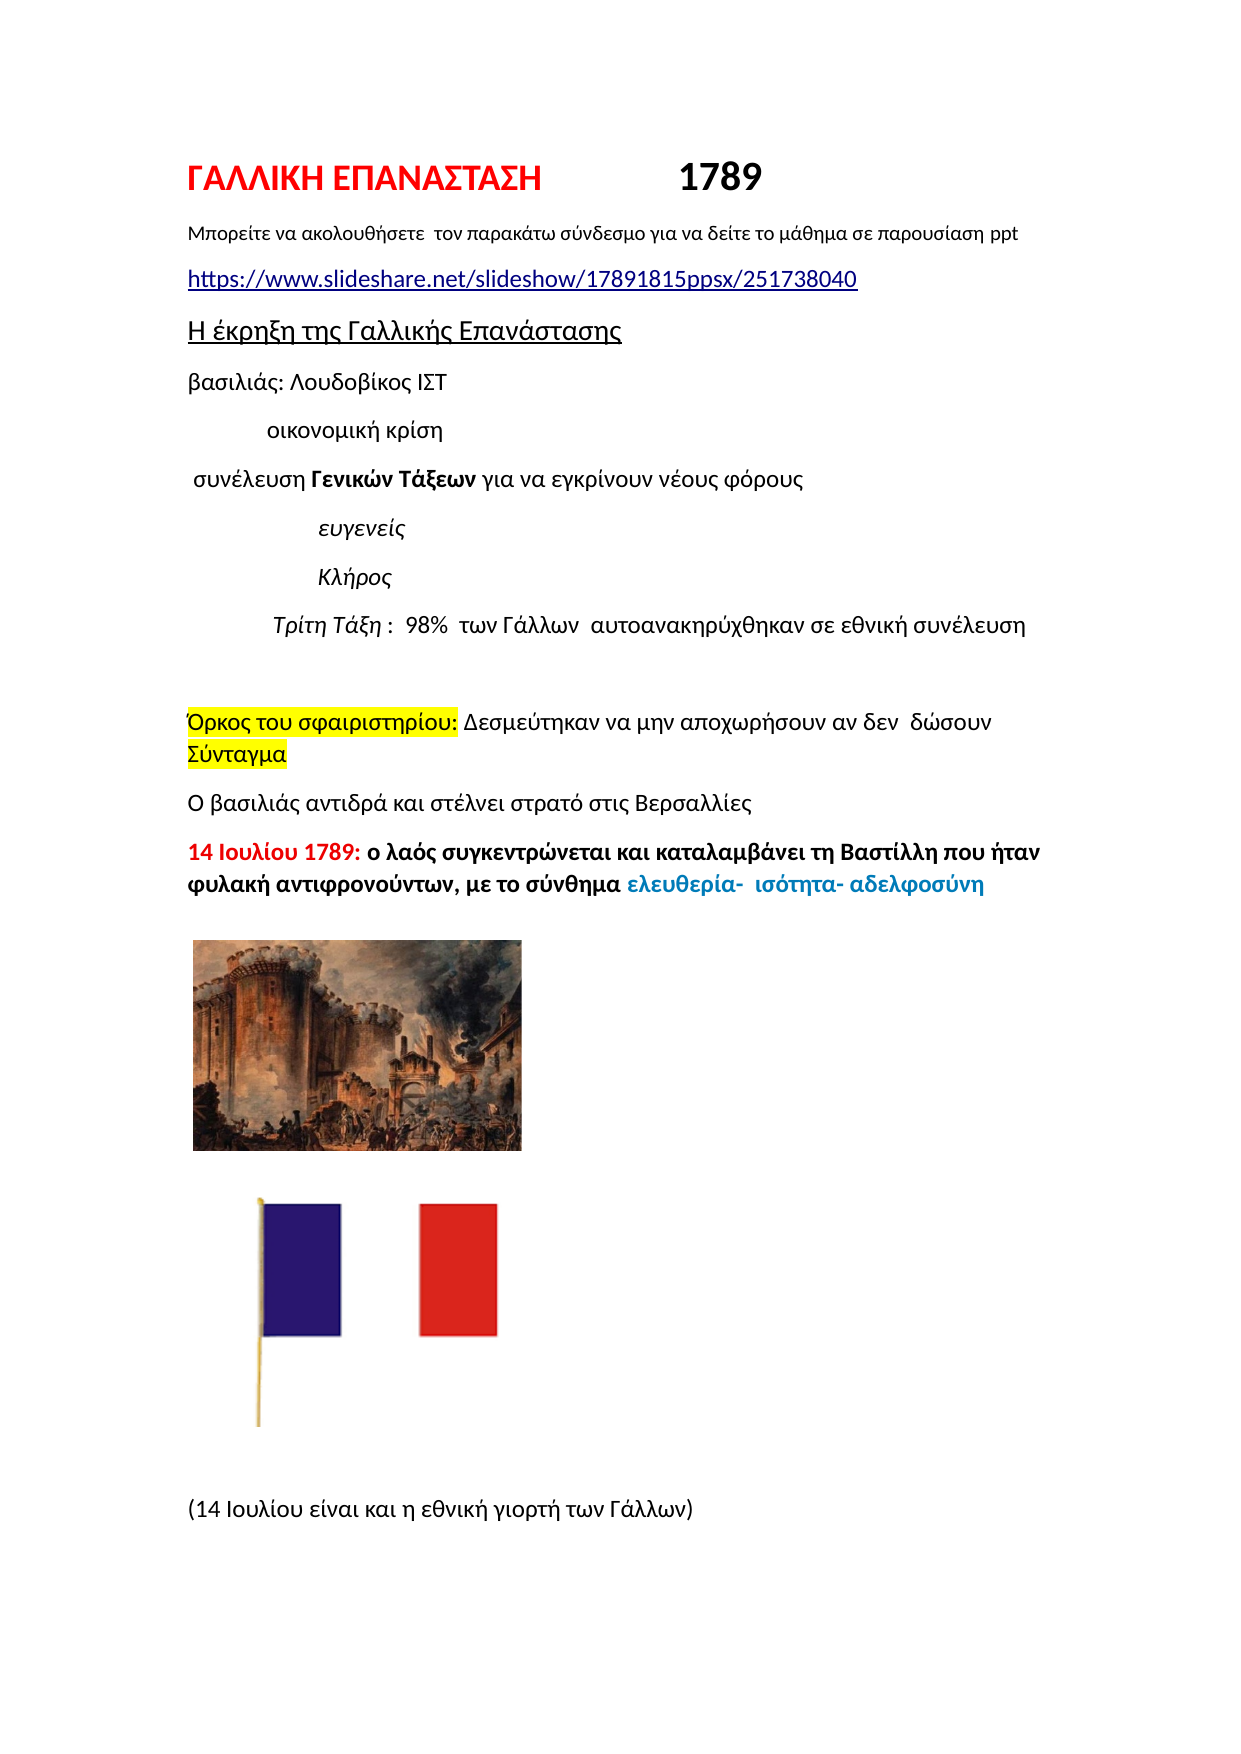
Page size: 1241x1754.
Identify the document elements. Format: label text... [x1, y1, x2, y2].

text Όρκος του σφαιριστηρίου: Δεσμεύτηκαν να μην αποχωρήσουν αν δεν δώσουν Σύνταγμα [187, 707, 1053, 769]
text 14 Ιουλίου 1789: ο λαός συγκεντρώνεται και καταλαμβάνει τη Βαστίλλη που ήταν φυλακή αντιφρονούντων, με το σύνθημα ελευθερία- ισότητα- αδελφοσύνη [187, 836, 1053, 898]
text (14 Ιουλίου είναι και η εθνική γιορτή των Γάλλων) [187, 1493, 1053, 1524]
text συνέλευση Γενικών Τάξεων για να εγκρίνουν νέους φόρους [187, 463, 1053, 494]
text Τρίτη Τάξη : 98% των Γάλλων αυτοανακηρύχθηκαν σε εθνική συνέλευση [187, 609, 1053, 640]
text Η έκρηξη της Γαλλικής Επανάστασης [187, 312, 1053, 348]
text βασιλιάς: Λουδοβίκος ΙΣΤ [187, 366, 1053, 397]
text Κλήρος [187, 561, 1053, 591]
text Ο βασιλιάς αντιδρά και στέλνει στρατό στις Βερσαλλίες [187, 787, 1053, 818]
text https://www.slideshare.net/slideshow/17891815ppsx/251738040 [187, 263, 1053, 294]
text ΓΑΛΛΙΚΗ ΕΠΑΝΑΣΤΑΣΗ 1789 [187, 150, 1053, 201]
text ευγενείς [187, 512, 1053, 542]
text Μπορείτε να ακολουθήσετε τον παρακάτω σύνδεσμο για να δείτε το μάθημα σε παρουσίαση ppt [187, 220, 1053, 245]
text οικονομική κρίση [187, 415, 1053, 445]
